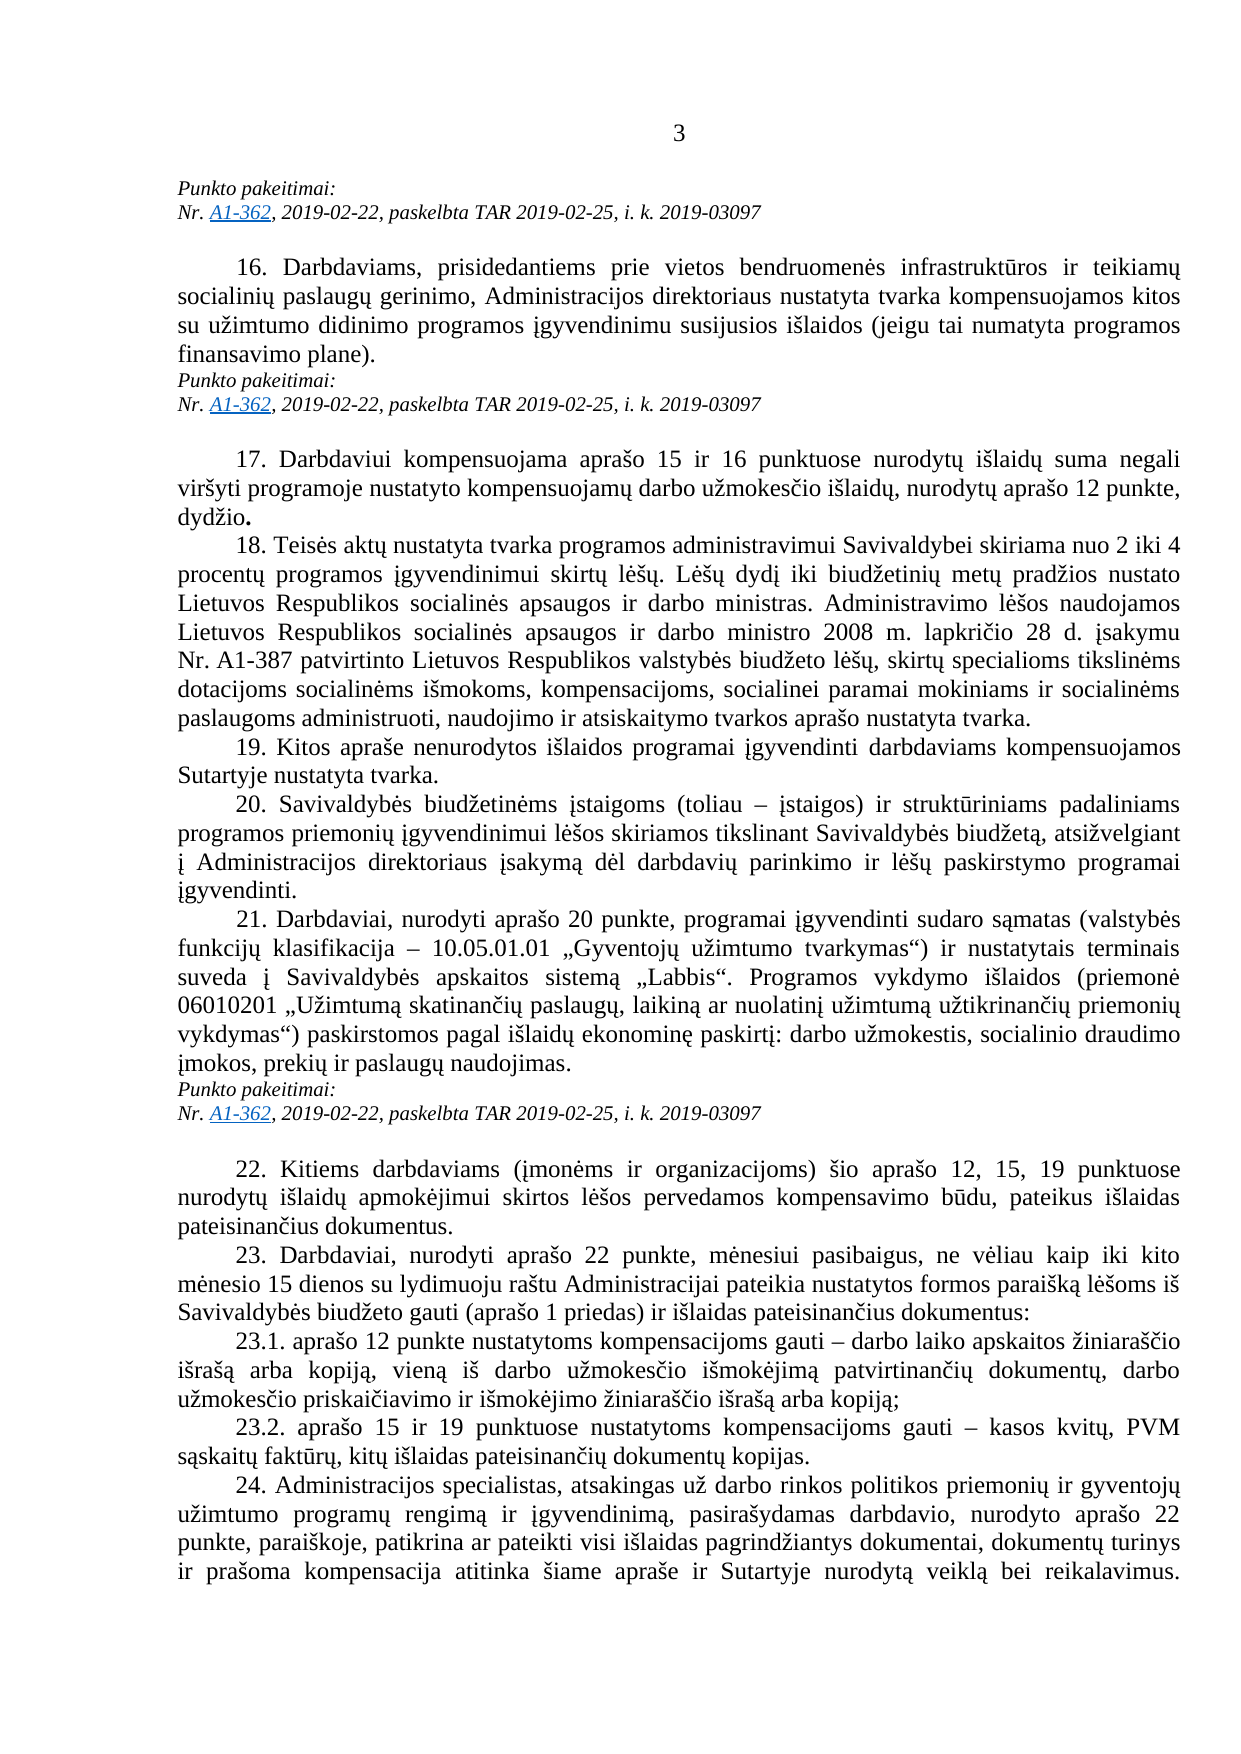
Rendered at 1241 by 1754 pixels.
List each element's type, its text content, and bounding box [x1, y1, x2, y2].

text 22. Kitiems darbdaviams (įmonėms ir organizacijoms) šio aprašo 12, 15, 19 punktuose nurodytų išlaidų apmokėjimui skirtos lėšos pervedamos kompensavimo būdu, pateikus išlaidas pateisinančius dokumentus. [177, 1154, 1181, 1240]
text 23.1. aprašo 12 punkte nustatytoms kompensacijoms gauti – darbo laiko apskaitos žiniaraščio išrašą arba kopiją, vieną iš darbo užmokesčio išmokėjimą patvirtinančių dokumentų, darbo užmokesčio priskaičiavimo ir išmokėjimo žiniaraščio išrašą arba kopiją; [177, 1326, 1181, 1412]
text Punkto pakeitimai: [177, 176, 1181, 200]
text Punkto pakeitimai: [177, 1077, 1181, 1101]
text 19. Kitos apraše nenurodytos išlaidos programai įgyvendinti darbdaviams kompensuojamos Sutartyje nustatyta tvarka. [177, 732, 1181, 789]
text Punkto pakeitimai: [177, 367, 1181, 392]
text 23. Darbdaviai, nurodyti aprašo 22 punkte, mėnesiui pasibaigus, ne vėliau kaip iki kito mėnesio 15 dienos su lydimuoju raštu Administracijai pateikia nustatytos formos paraišką lėšoms iš Savivaldybės biudžeto gauti (aprašo 1 priedas) ir išlaidas pateisinančius dokumentus: [177, 1240, 1181, 1326]
text 21. Darbdaviai, nurodyti aprašo 20 punkte, programai įgyvendinti sudaro sąmatas (valstybės funkcijų klasifikacija – 10.05.01.01 „Gyventojų užimtumo tvarkymas“) ir nustatytais terminais suveda į Savivaldybės apskaitos sistemą „Labbis“. Programos vykdymo išlaidos (priemonė 06010201 „Užimtumą skatinančių paslaugų, laikiną ar nuolatinį užimtumą užtikrinančių priemonių vykdymas“) paskirstomos pagal išlaidų ekonominę paskirtį: darbo užmokestis, socialinio draudimo įmokos, prekių ir paslaugų naudojimas. [177, 904, 1181, 1077]
text 24. Administracijos specialistas, atsakingas už darbo rinkos politikos priemonių ir gyventojų užimtumo programų rengimą ir įgyvendinimą, pasirašydamas darbdavio, nurodyto aprašo 22 punkte, paraiškoje, patikrina ar pateikti visi išlaidas pagrindžiantys dokumentai, dokumentų turinys ir prašoma kompensacija atitinka šiame apraše ir Sutartyje nurodytą veiklą bei reikalavimus. [177, 1470, 1181, 1585]
text 18. Teisės aktų nustatyta tvarka programos administravimui Savivaldybei skiriama nuo 2 iki 4 procentų programos įgyvendinimui skirtų lėšų. Lėšų dydį iki biudžetinių metų pradžios nustato Lietuvos Respublikos socialinės apsaugos ir darbo ministras. Administravimo lėšos naudojamos Lietuvos Respublikos socialinės apsaugos ir darbo ministro 2008 m. lapkričio 28 d. įsakymu Nr. A1-387 patvirtinto Lietuvos Respublikos valstybės biudžeto lėšų, skirtų specialioms tikslinėms dotacijoms socialinėms išmokoms, kompensacijoms, socialinei paramai mokiniams ir socialinėms paslaugoms administruoti, naudojimo ir atsiskaitymo tvarkos aprašo nustatyta tvarka. [177, 531, 1181, 732]
text 20. Savivaldybės biudžetinėms įstaigoms (toliau – įstaigos) ir struktūriniams padaliniams programos priemonių įgyvendinimui lėšos skiriamos tikslinant Savivaldybės biudžetą, atsižvelgiant į Administracijos direktoriaus įsakymą dėl darbdavių parinkimo ir lėšų paskirstymo programai įgyvendinti. [177, 789, 1181, 904]
text Nr. A1-362, 2019-02-22, paskelbta TAR 2019-02-25, i. k. 2019-03097 [177, 392, 1181, 416]
text 17. Darbdaviui kompensuojama aprašo 15 ir 16 punktuose nurodytų išlaidų suma negali viršyti programoje nustatyto kompensuojamų darbo užmokesčio išlaidų, nurodytų aprašo 12 punkte, dydžio. [177, 444, 1181, 531]
text 23.2. aprašo 15 ir 19 punktuose nustatytoms kompensacijoms gauti – kasos kvitų, PVM sąskaitų faktūrų, kitų išlaidas pateisinančių dokumentų kopijas. [177, 1412, 1181, 1470]
text 16. Darbdaviams, prisidedantiems prie vietos bendruomenės infrastruktūros ir teikiamų socialinių paslaugų gerinimo, Administracijos direktoriaus nustatyta tvarka kompensuojamos kitos su užimtumo didinimo programos įgyvendinimu susijusios išlaidos (jeigu tai numatyta programos finansavimo plane). [177, 252, 1181, 367]
text Nr. A1-362, 2019-02-22, paskelbta TAR 2019-02-25, i. k. 2019-03097 [177, 200, 1181, 224]
text Nr. A1-362, 2019-02-22, paskelbta TAR 2019-02-25, i. k. 2019-03097 [177, 1101, 1181, 1125]
